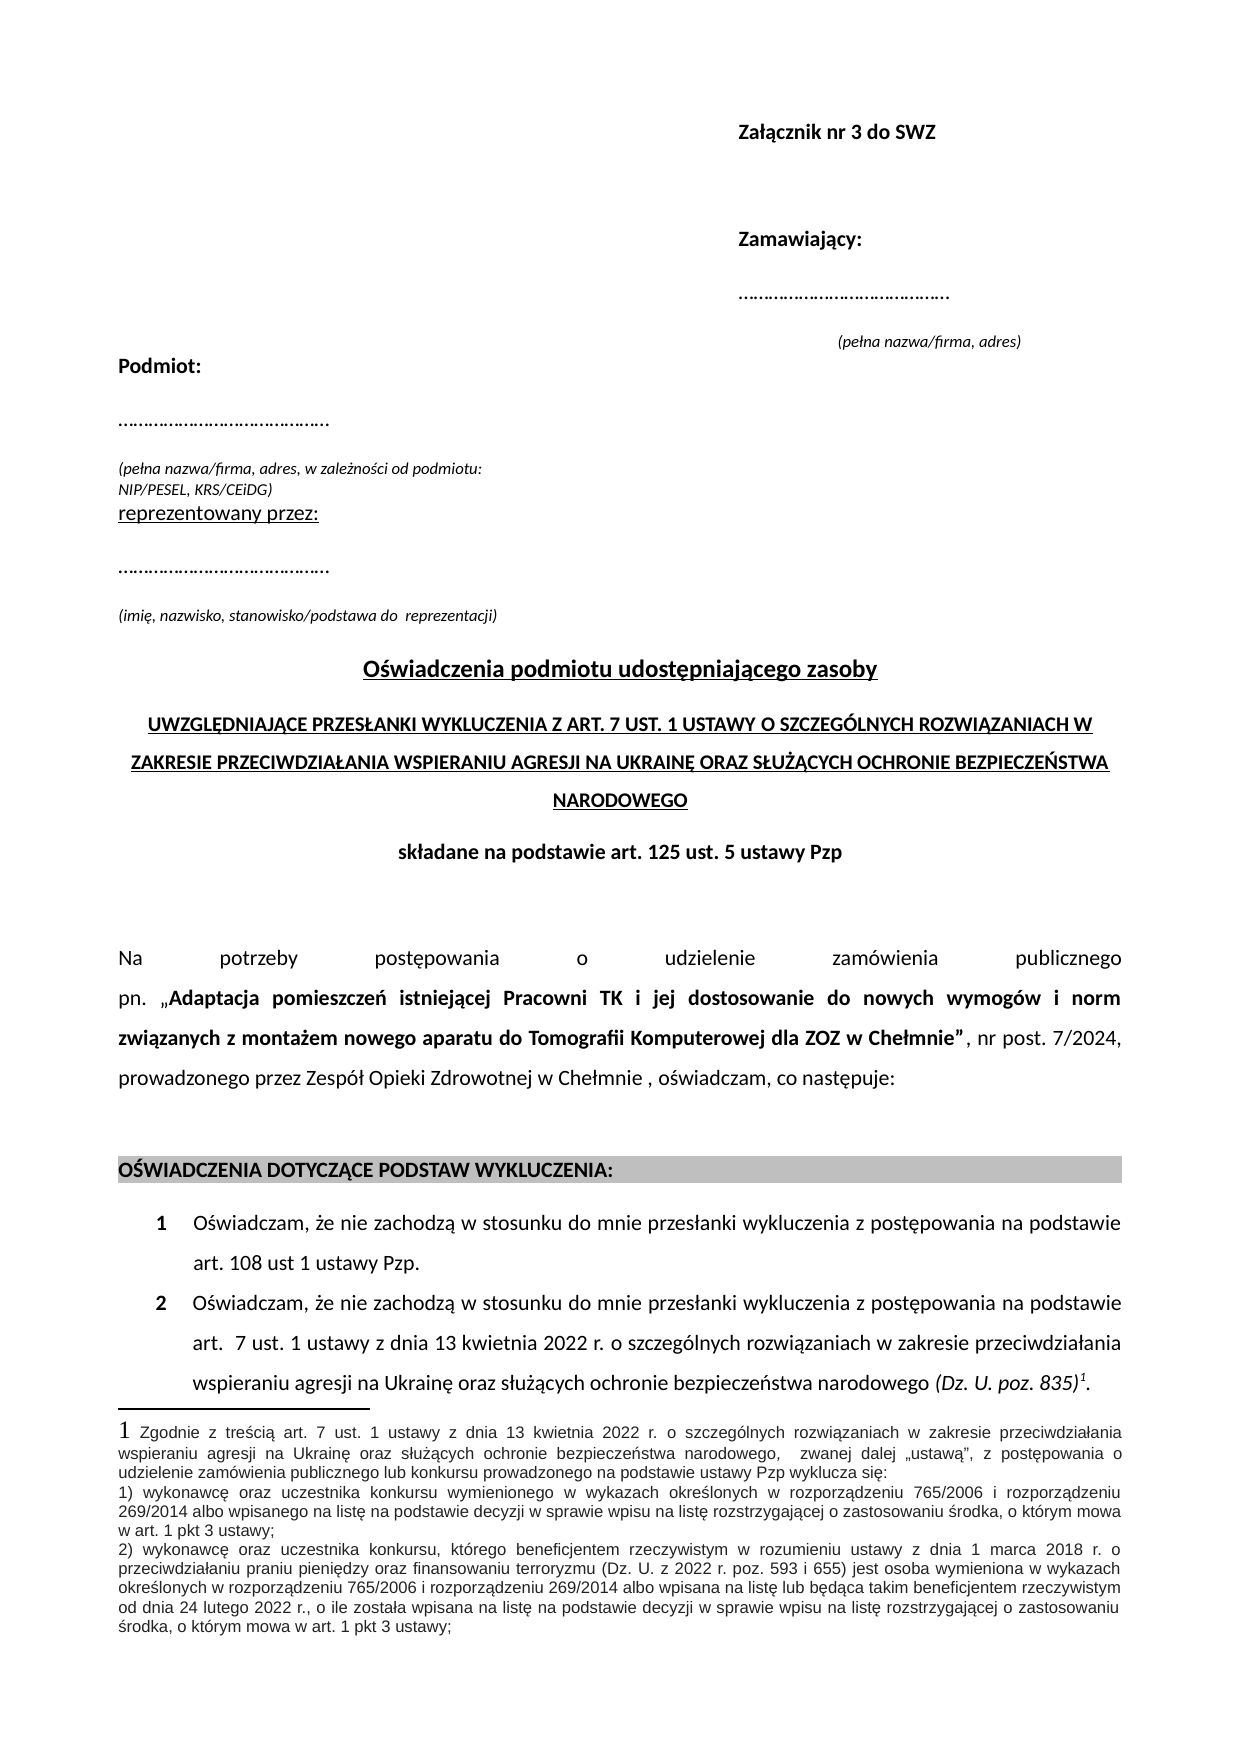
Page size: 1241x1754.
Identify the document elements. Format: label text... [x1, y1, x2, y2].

text składane na podstawie art. 125 ust. 5 ustawy Pzp [118, 838, 1122, 864]
text reprezentowany przez: [118, 499, 1122, 526]
text (pełna nazwa/firma, adres, w zależności od podmiotu: NIP/PESEL, KRS/CEiDG) [118, 458, 502, 499]
text …………………………………… [118, 552, 502, 579]
text Załącznik nr 3 do SWZ [664, 118, 1122, 145]
text OŚWIADCZENIA DOTYCZĄCE PODSTAW WYKLUCZENIA: [118, 1156, 1122, 1183]
text Oświadczenia podmiotu udostępniającego zasoby [118, 653, 1122, 683]
list Oświadczam, że nie zachodzą w stosunku do mnie przesłanki wykluczenia z postępowania na podstawie art. 7 ust. 1 ustawy z dnia 13 kwietnia 2022 r. o szczególnych rozwiązaniach w zakresie przeciwdziałania wspieraniu agresji na Ukrainę oraz służących ochronie bezpieczeństwa narodowego (Dz. U. poz. 835). [155, 1289, 1122, 1395]
text UWZGLĘDNIAJĄCE PRZESŁANKI WYKLUCZENIA Z ART. 7 UST. 1 USTAWY o szczególnych rozwiązaniach w zakresie przeciwdziałania wspieraniu agresji na Ukrainę oraz służących ochronie bezpieczeństwa narodowego [118, 711, 1122, 813]
list 1) wykonawcę oraz uczestnika konkursu wymienionego w wykazach określonych w rozporządzeniu 765/2006 i rozporządzeniu 269/2014 albo wpisanego na listę na podstawie decyzji w sprawie wpisu na listę rozstrzygającej o zastosowaniu środka, o którym mowa w art. 1 pkt 3 ustawy; [118, 1482, 1122, 1540]
text Zamawiający: [664, 225, 1122, 251]
list Zgodnie z treścią art. 7 ust. 1 ustawy z dnia 13 kwietnia 2022 r. o szczególnych rozwiązaniach w zakresie przeciwdziałania wspieraniu agresji na Ukrainę oraz służących ochronie bezpieczeństwa narodowego, zwanej dalej „ustawą”, z postępowania o udzielenie zamówienia publicznego lub konkursu prowadzonego na podstawie ustawy Pzp wyklucza się: [118, 1415, 1122, 1482]
list Oświadczam, że nie zachodzą w stosunku do mnie przesłanki wykluczenia z postępowania na podstawie art. 108 ust 1 ustawy Pzp. [156, 1209, 1122, 1275]
text Na potrzeby postępowania o udzielenie zamówienia publicznego pn. „Adaptacja pomieszczeń istniejącej Pracowni TK i jej dostosowanie do nowych wymogów i norm związanych z montażem nowego aparatu do Tomografii Komputerowej dla ZOZ w Chełmnie”, nr post. 7/2024, prowadzonego przez Zespół Opieki Zdrowotnej w Chełmnie , oświadczam, co następuje: [118, 944, 1122, 1090]
text Podmiot: [118, 352, 1122, 378]
text …………………………………… [118, 405, 502, 432]
text (pełna nazwa/firma, adres) [738, 331, 1122, 352]
list 2) wykonawcę oraz uczestnika konkursu, którego beneficjentem rzeczywistym w rozumieniu ustawy z dnia 1 marca 2018 r. o przeciwdziałaniu praniu pieniędzy oraz finansowaniu terroryzmu (Dz. U. z 2022 r. poz. 593 i 655) jest osoba wymieniona w wykazach określonych w rozporządzeniu 765/2006 i rozporządzeniu 269/2014 albo wpisana na listę lub będąca takim beneficjentem rzeczywistym od dnia 24 lutego 2022 r., o ile została wpisana na listę na podstawie decyzji w sprawie wpisu na listę rozstrzygającej o zastosowaniu środka, o którym mowa w art. 1 pkt 3 ustawy; [118, 1540, 1122, 1636]
text (imię, nazwisko, stanowisko/podstawa do reprezentacji) [118, 606, 502, 626]
text …………………………………… [738, 278, 1122, 305]
